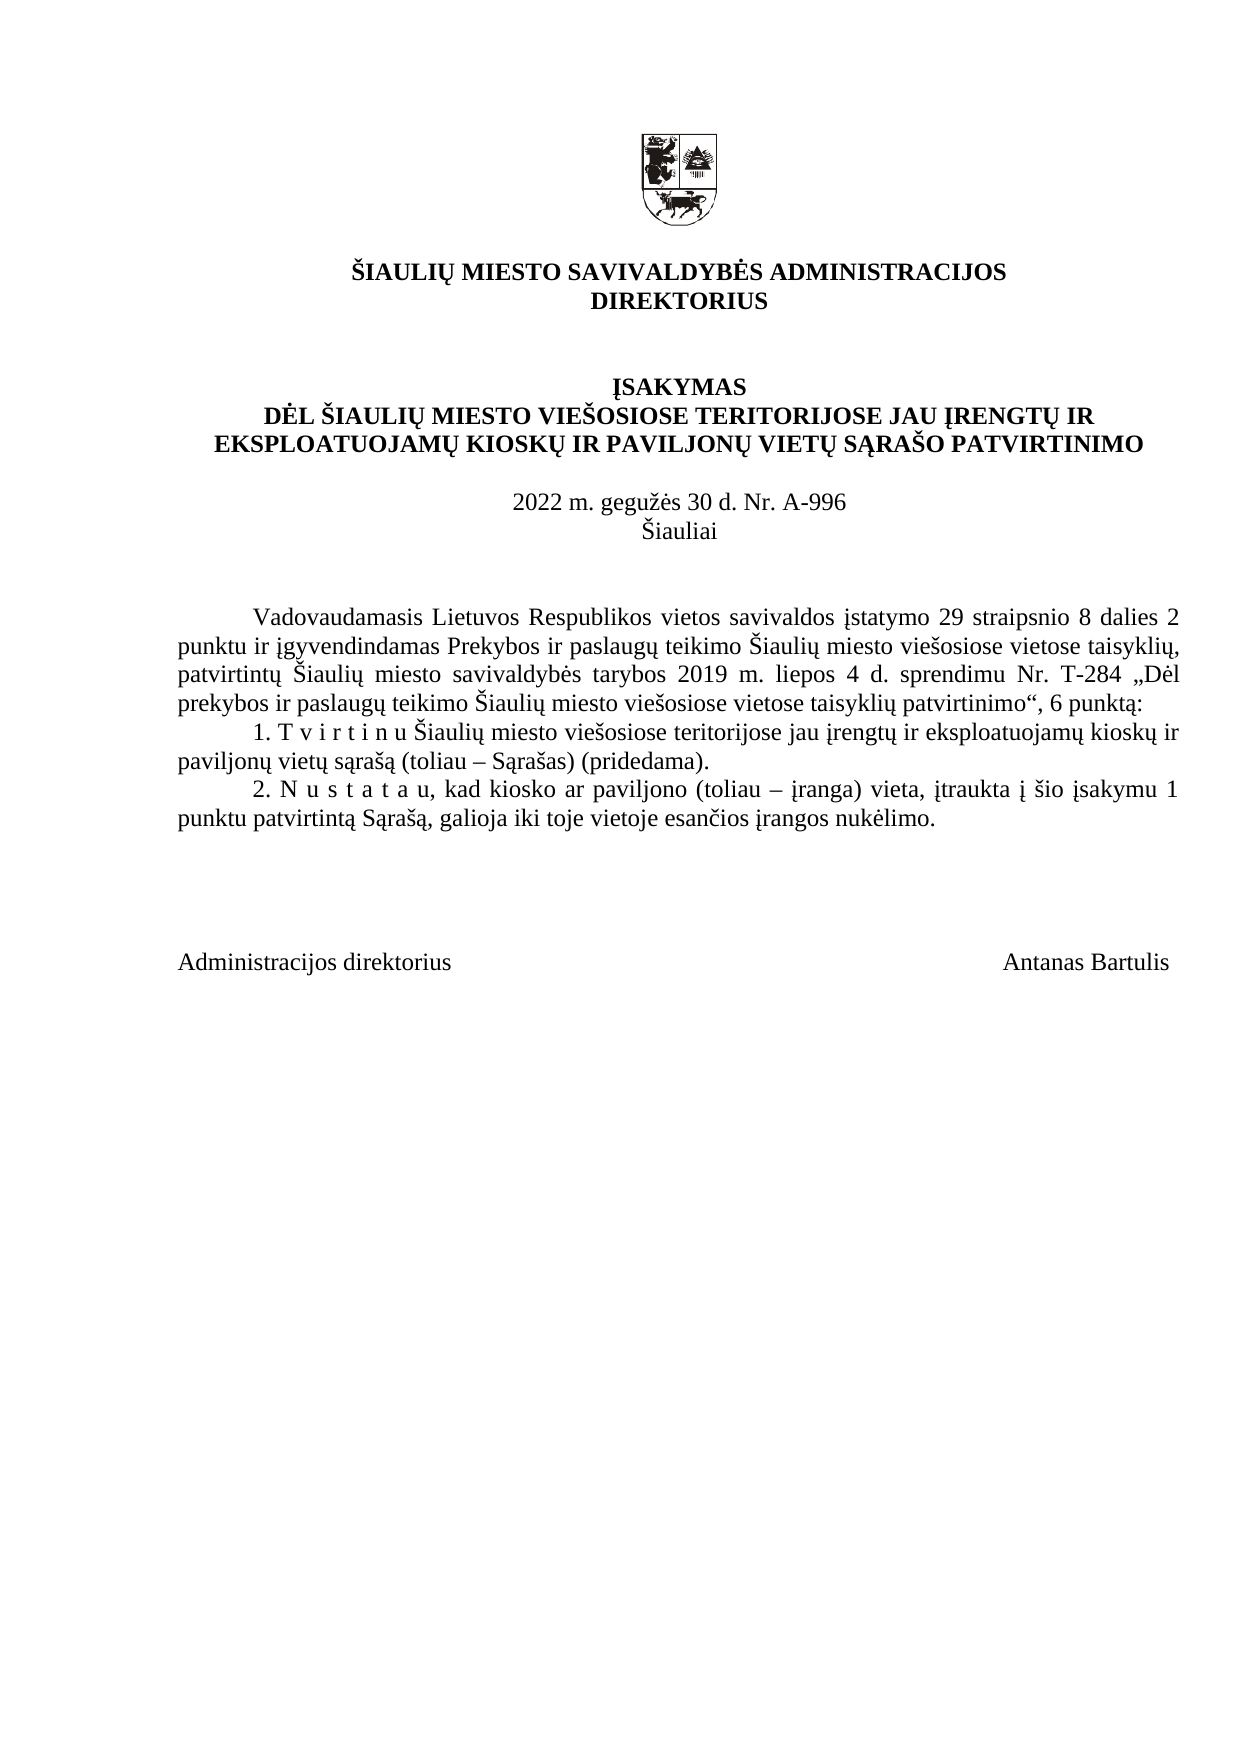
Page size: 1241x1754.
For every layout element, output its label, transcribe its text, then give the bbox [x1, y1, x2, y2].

text Administracijos direktorius Antanas Bartulis [177, 947, 1181, 976]
text ĮSAKYMAS [177, 372, 1181, 401]
text 2022 m. gegužės 30 d. Nr. A-996 [177, 487, 1181, 516]
text DIREKTORIUS [177, 286, 1181, 314]
text Vadovaudamasis Lietuvos Respublikos vietos savivaldos įstatymo 29 straipsnio 8 dalies 2 punktu ir įgyvendindamas Prekybos ir paslaugų teikimo Šiaulių miesto viešosiose vietose taisyklių, patvirtintų Šiaulių miesto savivaldybės tarybos 2019 m. liepos 4 d. sprendimu Nr. T-284 „Dėl prekybos ir paslaugų teikimo Šiaulių miesto viešosiose vietose taisyklių patvirtinimo“, 6 punktą: [177, 602, 1181, 717]
text ŠIAULIŲ MIESTO SAVIVALDYBĖS ADMINISTRACIJOS [177, 257, 1181, 286]
text 1. T v i r t i n u Šiaulių miesto viešosiose teritorijose jau įrengtų ir eksploatuojamų kioskų ir paviljonų vietų sąrašą (toliau – Sąrašas) (pridedama). [177, 717, 1181, 774]
text Šiauliai [177, 516, 1181, 544]
text DĖL ŠIAULIŲ MIESTO VIEŠOSIOSE TERITORIJOSE JAU ĮRENGTŲ IR EKSPLOATUOJAMŲ KIOSKŲ IR PAVILJONŲ VIETŲ SĄRAŠO PATVIRTINIMO [177, 401, 1181, 458]
text 2. N u s t a t a u, kad kiosko ar paviljono (toliau – įranga) vieta, įtraukta į šio įsakymu 1 punktu patvirtintą Sąrašą, galioja iki toje vietoje esančios įrangos nukėlimo. [177, 774, 1181, 832]
